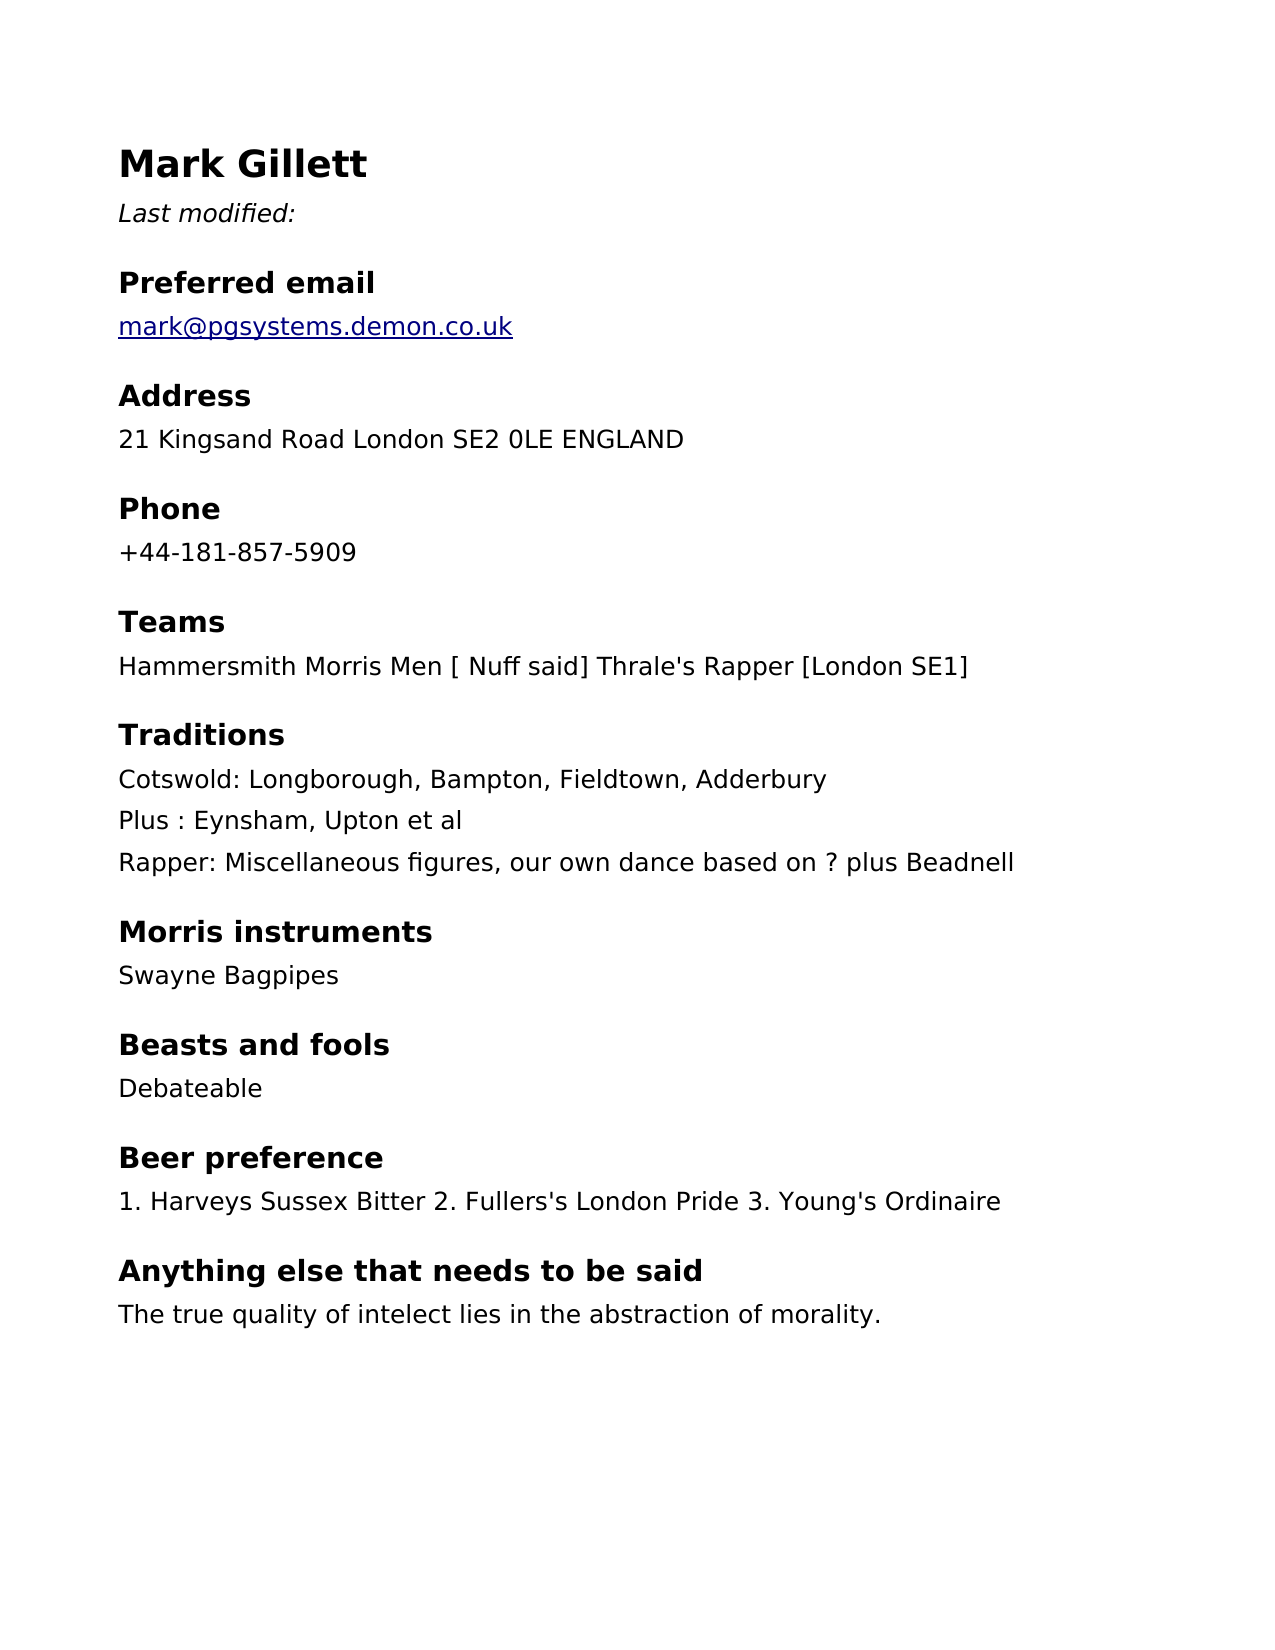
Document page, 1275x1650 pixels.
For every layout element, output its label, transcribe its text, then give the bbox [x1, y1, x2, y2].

subtitle Preferred email [118, 266, 1157, 300]
subtitle Address [118, 379, 1157, 413]
text Cotswold: Longborough, Bampton, Fieldtown, Adderbury [118, 765, 1157, 794]
text Plus : Eynsham, Upton et al [118, 807, 1157, 836]
text mark@pgsystems.demon.co.uk [118, 312, 1157, 342]
text Last modified: [118, 199, 1157, 228]
subtitle Anything else that needs to be said [118, 1254, 1157, 1288]
text The true quality of intelect lies in the abstraction of morality. [118, 1301, 1157, 1330]
text Debateable [118, 1074, 1157, 1104]
text Swayne Bagpipes [118, 961, 1157, 991]
subtitle Mark Gillett [118, 143, 1157, 187]
text +44-181-857-5909 [118, 539, 1157, 568]
subtitle Beasts and fools [118, 1028, 1157, 1062]
text 1. Harveys Sussex Bitter 2. Fullers's London Pride 3. Young's Ordinaire [118, 1188, 1157, 1217]
subtitle Beer preference [118, 1141, 1157, 1175]
subtitle Morris instruments [118, 915, 1157, 949]
subtitle Phone [118, 492, 1157, 526]
text Rapper: Miscellaneous figures, our own dance based on ? plus Beadnell [118, 848, 1157, 877]
subtitle Traditions [118, 718, 1157, 752]
text Hammersmith Morris Men [ Nuff said] Thrale's Rapper [London SE1] [118, 652, 1157, 681]
subtitle Teams [118, 605, 1157, 639]
text 21 Kingsand Road London SE2 0LE ENGLAND [118, 426, 1157, 455]
